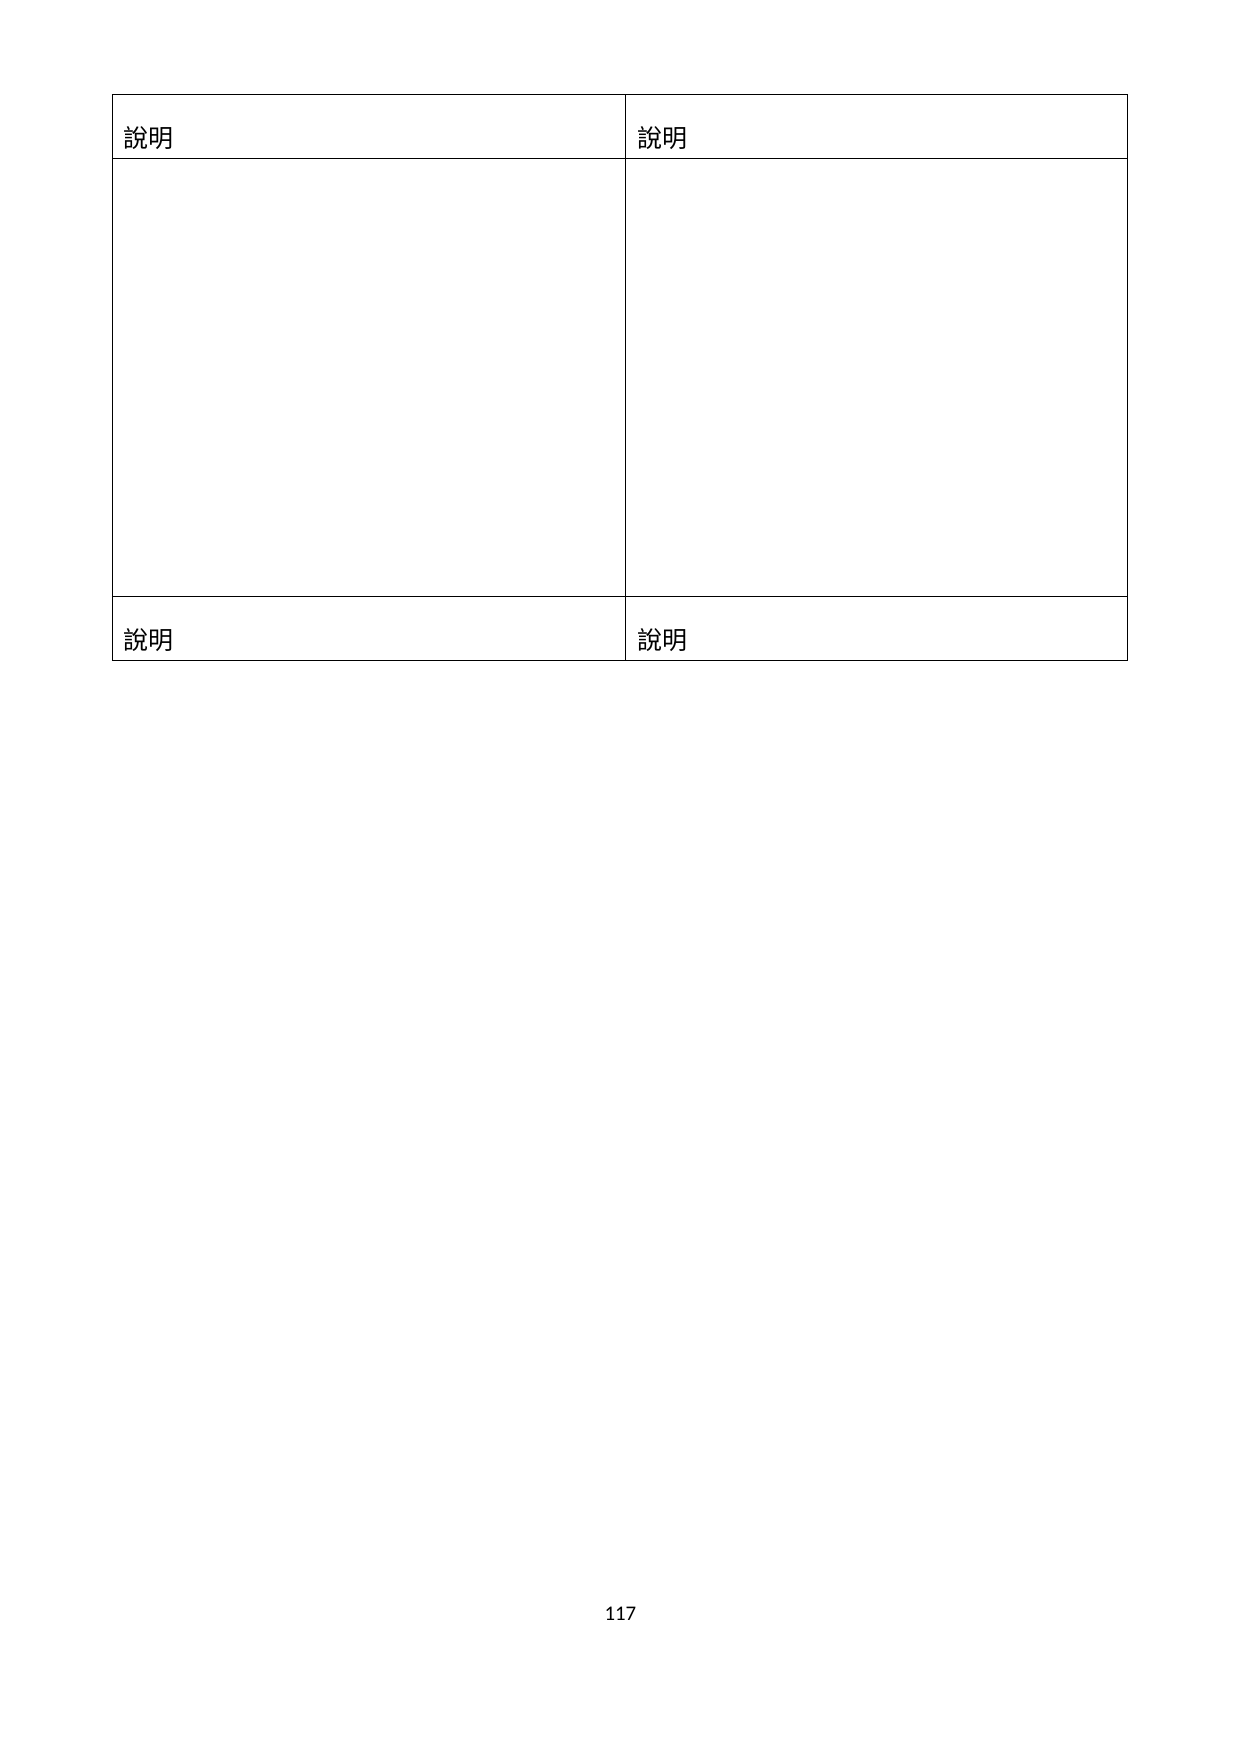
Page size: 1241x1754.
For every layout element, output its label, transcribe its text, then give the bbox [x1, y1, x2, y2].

table_cell 說明 [626, 597, 1127, 660]
table_cell 說明 [113, 95, 625, 158]
table_cell 說明 [626, 95, 1127, 158]
table_cell 說明 [113, 597, 625, 660]
table_cell [113, 159, 625, 596]
table_cell [626, 159, 1127, 596]
